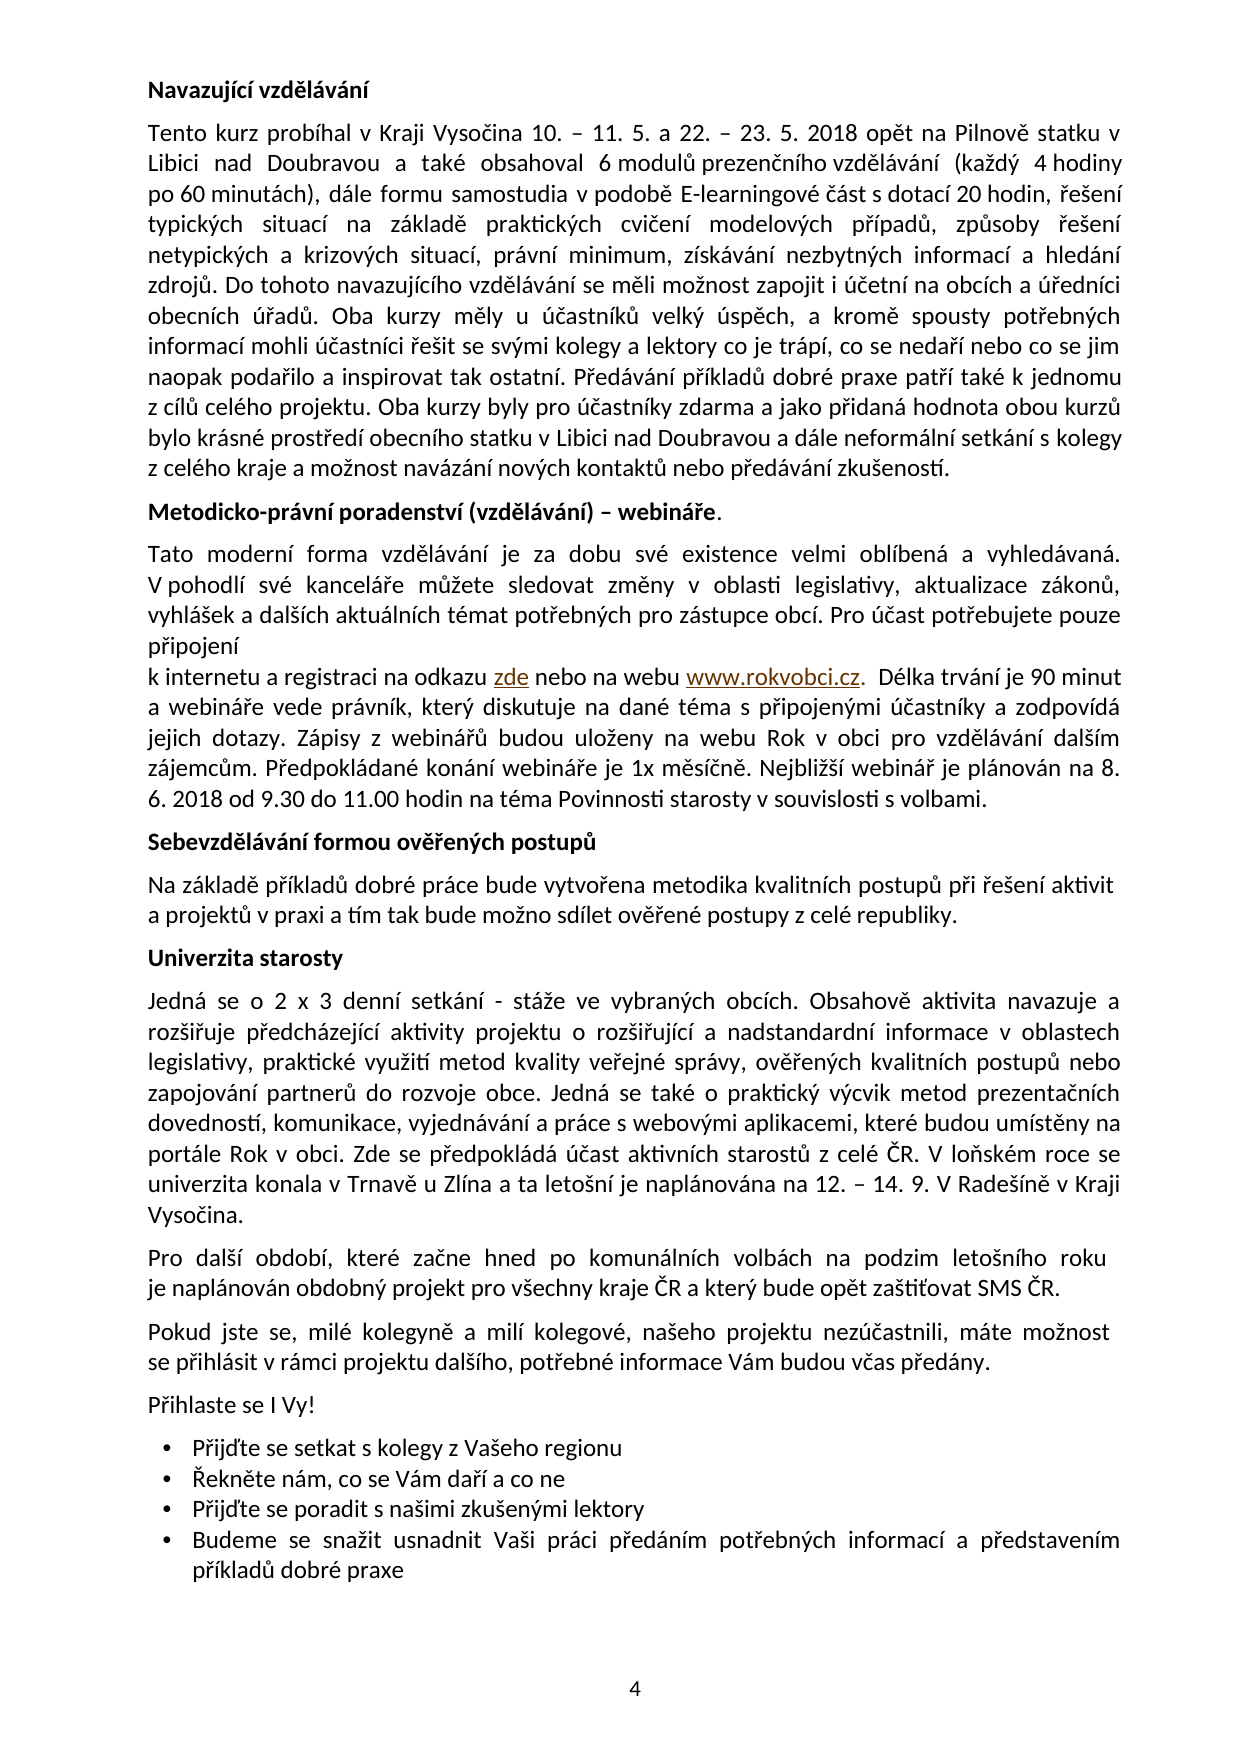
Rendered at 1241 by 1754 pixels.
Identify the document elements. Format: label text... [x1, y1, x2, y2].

text Univerzita starosty [148, 942, 1122, 973]
text Na základě příkladů dobré práce bude vytvořena metodika kvalitních postupů při řešení aktivit a projektů v praxi a tím tak bude možno sdílet ověřené postupy z celé republiky. [148, 869, 1122, 930]
list Budeme se snažit usnadnit Vaši práci předáním potřebných informací a představením příkladů dobré praxe [162, 1524, 1122, 1585]
text Metodicko-právní poradenství (vzdělávání) – webináře. [148, 496, 1122, 526]
text Tento kurz probíhal v Kraji Vysočina 10. – 11. 5. a 22. – 23. 5. 2018 opět na Pilnově statku v Libici nad Doubravou a také obsahoval 6 modulů prezenčního vzdělávání (každý 4 hodiny po 60 minutách), dále formu samostudia v podobě E-learningové část s dotací 20 hodin, řešení typických situací na základě praktických cvičení modelových případů, způsoby řešení netypických a krizových situací, právní minimum, získávání nezbytných informací a hledání zdrojů. Do tohoto navazujícího vzdělávání se měli možnost zapojit i účetní na obcích a úředníci obecních úřadů. Oba kurzy měly u účastníků velký úspěch, a kromě spousty potřebných informací mohli účastníci řešit se svými kolegy a lektory co je trápí, co se nedaří nebo co se jim naopak podařilo a inspirovat tak ostatní. Předávání příkladů dobré praxe patří také k jednomu z cílů celého projektu. Oba kurzy byly pro účastníky zdarma a jako přidaná hodnota obou kurzů bylo krásné prostředí obecního statku v Libici nad Doubravou a dále neformální setkání s kolegy z celého kraje a možnost navázání nových kontaktů nebo předávání zkušeností. [148, 117, 1122, 483]
text Jedná se o 2 x 3 denní setkání - stáže ve vybraných obcích. Obsahově aktivita navazuje a rozšiřuje předcházející aktivity projektu o rozšiřující a nadstandardní informace v oblastech legislativy, praktické využití metod kvality veřejné správy, ověřených kvalitních postupů nebo zapojování partnerů do rozvoje obce. Jedná se také o praktický výcvik metod prezentačních dovedností, komunikace, vyjednávání a práce s webovými aplikacemi, které budou umístěny na portále Rok v obci. Zde se předpokládá účast aktivních starostů z celé ČR. V loňském roce se univerzita konala v Trnavě u Zlína a ta letošní je naplánována na 12. – 14. 9. V Radešíně v Kraji Vysočina. [148, 985, 1122, 1229]
text Pro další období, které začne hned po komunálních volbách na podzim letošního roku je naplánován obdobný projekt pro všechny kraje ČR a který bude opět zaštiťovat SMS ČR. [148, 1242, 1122, 1303]
text Přihlaste se I Vy! [148, 1389, 1122, 1420]
list Přijďte se poradit s našimi zkušenými lektory [162, 1493, 1122, 1524]
text Navazující vzdělávání [148, 74, 1122, 104]
text Sebevzdělávání formou ověřených postupů [148, 826, 1122, 856]
list Řekněte nám, co se Vám daří a co ne [162, 1463, 1122, 1493]
text Tato moderní forma vzdělávání je za dobu své existence velmi oblíbená a vyhledávaná. V pohodlí své kanceláře můžete sledovat změny v oblasti legislativy, aktualizace zákonů, vyhlášek a dalších aktuálních témat potřebných pro zástupce obcí. Pro účast potřebujete pouze připojení k internetu a registraci na odkazu zde nebo na webu www.rokvobci.cz. Délka trvání je 90 minut a webináře vede právník, který diskutuje na dané téma s připojenými účastníky a zodpovídá jejich dotazy. Zápisy z webinářů budou uloženy na webu Rok v obci pro vzdělávání dalším zájemcům. Předpokládané konání webináře je 1x měsíčně. Nejbližší webinář je plánován na 8. 6. 2018 od 9.30 do 11.00 hodin na téma Povinnosti starosty v souvislosti s volbami. [148, 539, 1122, 813]
list Přijďte se setkat s kolegy z Vašeho regionu [162, 1432, 1122, 1463]
text Pokud jste se, milé kolegyně a milí kolegové, našeho projektu nezúčastnili, máte možnost se přihlásit v rámci projektu dalšího, potřebné informace Vám budou včas předány. [148, 1316, 1122, 1377]
